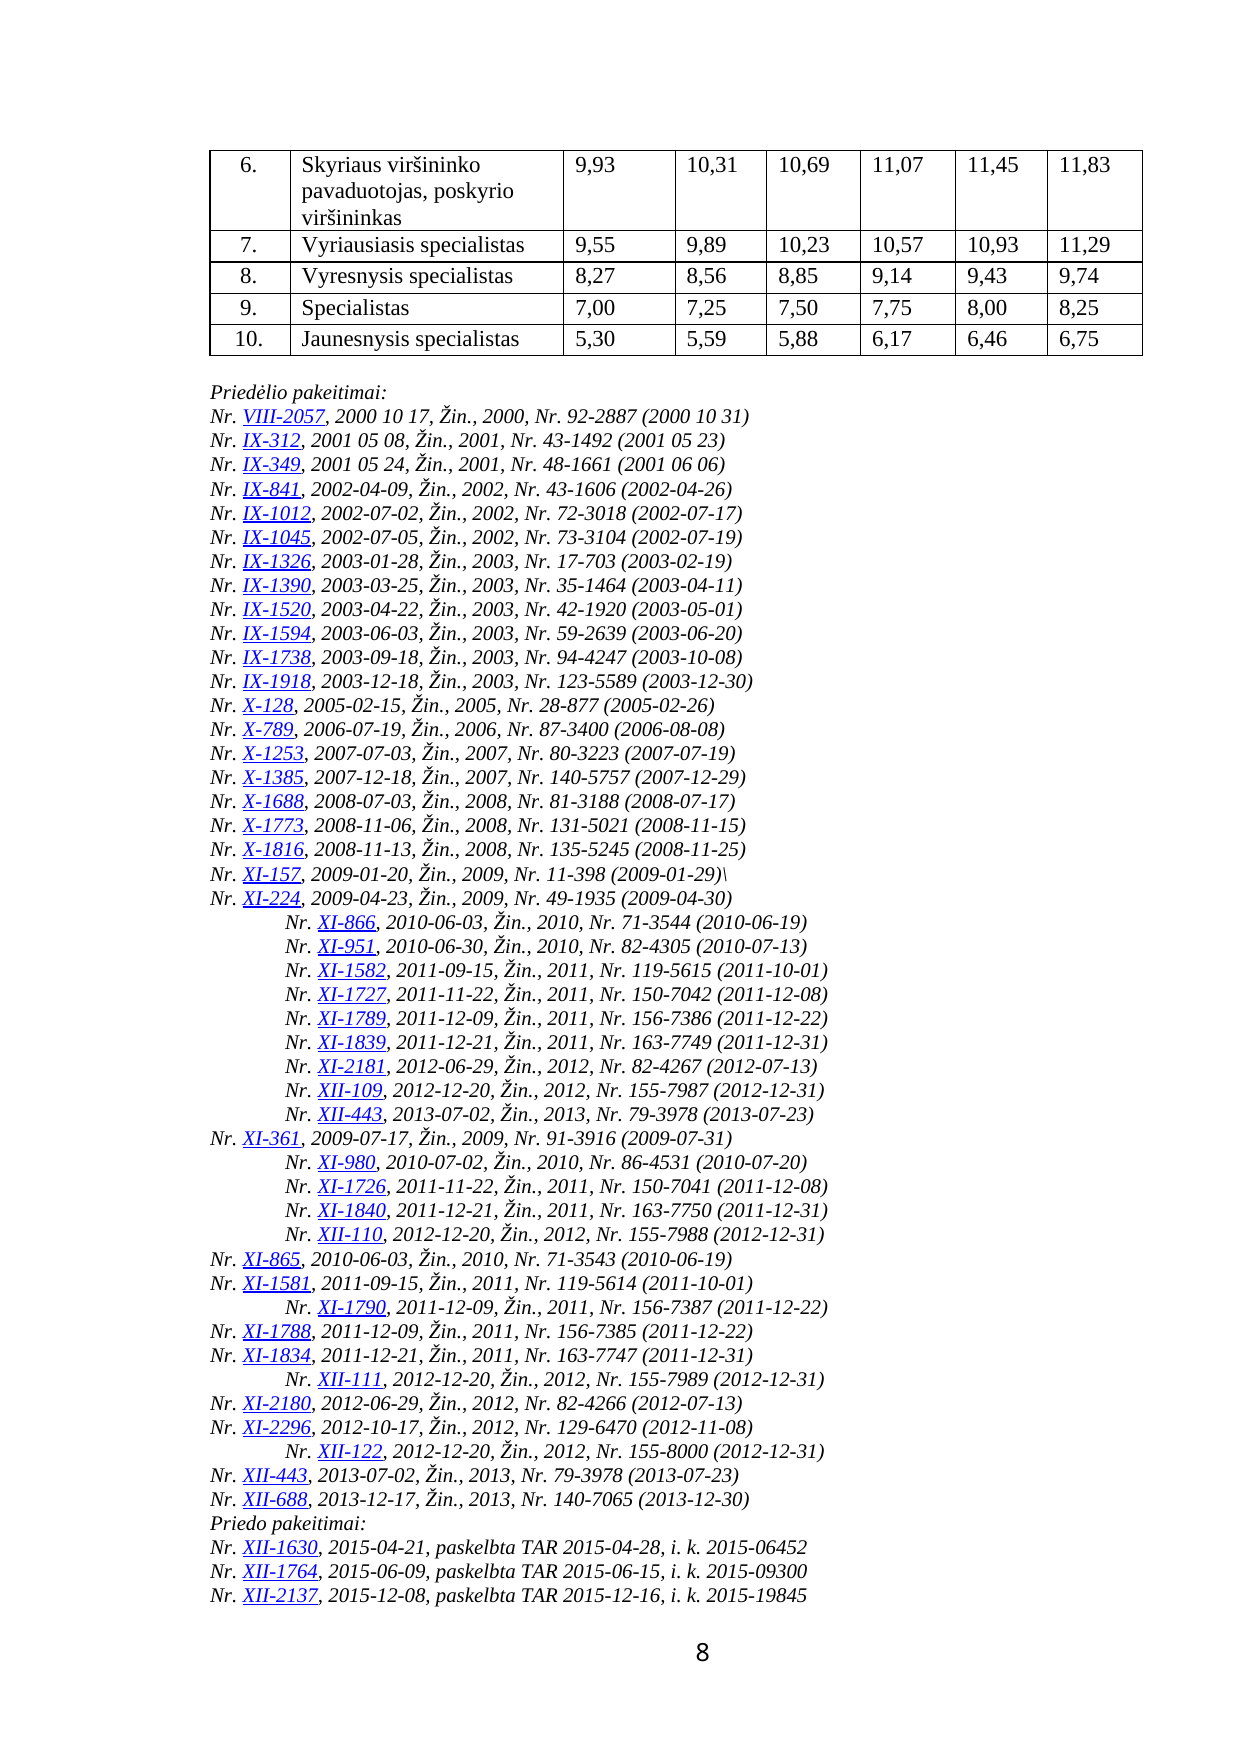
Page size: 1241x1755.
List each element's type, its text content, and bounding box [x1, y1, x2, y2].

text Nr. IX-1520, 2003-04-22, Žin., 2003, Nr. 42-1920 (2003-05-01) [210, 597, 1120, 621]
text Nr. XII-111, 2012-12-20, Žin., 2012, Nr. 155-7989 (2012-12-31) [210, 1367, 1120, 1391]
table_cell 10,23 [767, 231, 860, 261]
text Nr. X-128, 2005-02-15, Žin., 2005, Nr. 28-877 (2005-02-26) [210, 693, 1120, 717]
table_cell 7,00 [564, 294, 675, 324]
table_cell Specialistas [291, 294, 563, 324]
text Nr. XI-1789, 2011-12-09, Žin., 2011, Nr. 156-7386 (2011-12-22) [210, 1006, 1120, 1030]
table_cell 6,75 [1048, 325, 1142, 355]
table_cell 5,88 [767, 325, 860, 355]
text Nr. X-1385, 2007-12-18, Žin., 2007, Nr. 140-5757 (2007-12-29) [210, 765, 1120, 789]
text Nr. XI-1788, 2011-12-09, Žin., 2011, Nr. 156-7385 (2011-12-22) [210, 1319, 1120, 1343]
text Nr. XI-951, 2010-06-30, Žin., 2010, Nr. 82-4305 (2010-07-13) [210, 934, 1120, 958]
table_cell 10,93 [956, 231, 1047, 261]
text Nr. IX-312, 2001 05 08, Žin., 2001, Nr. 43-1492 (2001 05 23) [210, 428, 1120, 452]
text Priedėlio pakeitimai: [210, 380, 1120, 404]
text Nr. XI-1839, 2011-12-21, Žin., 2011, Nr. 163-7749 (2011-12-31) [210, 1030, 1120, 1054]
text Nr. XII-443, 2013-07-02, Žin., 2013, Nr. 79-3978 (2013-07-23) [210, 1102, 1120, 1126]
text Nr. IX-1012, 2002-07-02, Žin., 2002, Nr. 72-3018 (2002-07-17) [210, 501, 1120, 524]
text Nr. IX-1594, 2003-06-03, Žin., 2003, Nr. 59-2639 (2003-06-20) [210, 621, 1120, 645]
text Nr. XI-1790, 2011-12-09, Žin., 2011, Nr. 156-7387 (2011-12-22) [210, 1294, 1120, 1319]
table_cell 10,31 [676, 151, 766, 230]
table_cell 8,25 [1048, 294, 1142, 324]
text Nr. IX-349, 2001 05 24, Žin., 2001, Nr. 48-1661 (2001 06 06) [210, 452, 1120, 476]
text Nr. XII-1764, 2015-06-09, paskelbta TAR 2015-06-15, i. k. 2015-09300 [210, 1559, 1120, 1583]
text Nr. IX-841, 2002-04-09, Žin., 2002, Nr. 43-1606 (2002-04-26) [210, 476, 1120, 501]
text Nr. IX-1390, 2003-03-25, Žin., 2003, Nr. 35-1464 (2003-04-11) [210, 573, 1120, 597]
text Nr. XI-157, 2009-01-20, Žin., 2009, Nr. 11-398 (2009-01-29)\ [210, 861, 1120, 886]
table_cell Jaunesnysis specialistas [291, 325, 563, 355]
table_cell 6,46 [956, 325, 1047, 355]
text Nr. XI-866, 2010-06-03, Žin., 2010, Nr. 71-3544 (2010-06-19) [210, 909, 1120, 934]
table_cell 5,30 [564, 325, 675, 355]
text Nr. XII-443, 2013-07-02, Žin., 2013, Nr. 79-3978 (2013-07-23) [210, 1463, 1120, 1487]
table_cell 11,45 [956, 151, 1047, 230]
table_cell Vyresnysis specialistas [291, 263, 563, 293]
text Nr. XI-2296, 2012-10-17, Žin., 2012, Nr. 129-6470 (2012-11-08) [210, 1415, 1120, 1439]
text Nr. XII-688, 2013-12-17, Žin., 2013, Nr. 140-7065 (2013-12-30) [210, 1487, 1120, 1511]
text Nr. XI-1726, 2011-11-22, Žin., 2011, Nr. 150-7041 (2011-12-08) [210, 1174, 1120, 1198]
text Nr. VIII-2057, 2000 10 17, Žin., 2000, Nr. 92-2887 (2000 10 31) [210, 404, 1120, 428]
table_cell 9,89 [676, 231, 766, 261]
table_cell 8,27 [564, 263, 675, 293]
text Nr. XI-2180, 2012-06-29, Žin., 2012, Nr. 82-4266 (2012-07-13) [210, 1391, 1120, 1415]
text Priedo pakeitimai: [210, 1511, 1120, 1535]
text Nr. IX-1918, 2003-12-18, Žin., 2003, Nr. 123-5589 (2003-12-30) [210, 669, 1120, 693]
text Nr. IX-1045, 2002-07-05, Žin., 2002, Nr. 73-3104 (2002-07-19) [210, 524, 1120, 549]
table_cell 7,75 [861, 294, 955, 324]
text Nr. XI-980, 2010-07-02, Žin., 2010, Nr. 86-4531 (2010-07-20) [210, 1150, 1120, 1174]
text Nr. X-1816, 2008-11-13, Žin., 2008, Nr. 135-5245 (2008-11-25) [210, 837, 1120, 861]
text Nr. XII-109, 2012-12-20, Žin., 2012, Nr. 155-7987 (2012-12-31) [210, 1078, 1120, 1102]
text Nr. XI-1582, 2011-09-15, Žin., 2011, Nr. 119-5615 (2011-10-01) [210, 958, 1120, 982]
table_cell Vyriausiasis specialistas [291, 231, 563, 261]
table_cell 11,83 [1048, 151, 1142, 230]
table_cell 8,00 [956, 294, 1047, 324]
table_cell 9,55 [564, 231, 675, 261]
text Nr. X-1688, 2008-07-03, Žin., 2008, Nr. 81-3188 (2008-07-17) [210, 789, 1120, 813]
text Nr. XI-1834, 2011-12-21, Žin., 2011, Nr. 163-7747 (2011-12-31) [210, 1343, 1120, 1367]
table_cell 10,69 [767, 151, 860, 230]
text Nr. XI-865, 2010-06-03, Žin., 2010, Nr. 71-3543 (2010-06-19) [210, 1246, 1120, 1271]
table_cell 11,07 [861, 151, 955, 230]
text Nr. X-1773, 2008-11-06, Žin., 2008, Nr. 131-5021 (2008-11-15) [210, 813, 1120, 837]
table_cell 7. [211, 231, 290, 261]
text Nr. XI-1840, 2011-12-21, Žin., 2011, Nr. 163-7750 (2011-12-31) [210, 1198, 1120, 1222]
table_cell 7,25 [676, 294, 766, 324]
table_cell 6. [211, 151, 290, 230]
text Nr. XII-1630, 2015-04-21, paskelbta TAR 2015-04-28, i. k. 2015-06452 [210, 1535, 1120, 1559]
table_cell 9,14 [861, 263, 955, 293]
text Nr. IX-1326, 2003-01-28, Žin., 2003, Nr. 17-703 (2003-02-19) [210, 549, 1120, 573]
table_cell 8,56 [676, 263, 766, 293]
text Nr. XI-224, 2009-04-23, Žin., 2009, Nr. 49-1935 (2009-04-30) [210, 886, 1120, 909]
table_cell 11,29 [1048, 231, 1142, 261]
table_cell Skyriaus viršininko pavaduotojas, poskyrio viršininkas [291, 151, 563, 230]
table_cell 9,43 [956, 263, 1047, 293]
table_cell 10. [211, 325, 290, 355]
table_cell 9,74 [1048, 263, 1142, 293]
text Nr. XI-1727, 2011-11-22, Žin., 2011, Nr. 150-7042 (2011-12-08) [210, 982, 1120, 1006]
table_cell 8,85 [767, 263, 860, 293]
text Nr. IX-1738, 2003-09-18, Žin., 2003, Nr. 94-4247 (2003-10-08) [210, 645, 1120, 669]
table_cell 10,57 [861, 231, 955, 261]
table_cell 9. [211, 294, 290, 324]
table_cell 8. [211, 263, 290, 293]
text Nr. X-789, 2006-07-19, Žin., 2006, Nr. 87-3400 (2006-08-08) [210, 717, 1120, 741]
table_cell 5,59 [676, 325, 766, 355]
table_cell 7,50 [767, 294, 860, 324]
table_cell 9,93 [564, 151, 675, 230]
text Nr. X-1253, 2007-07-03, Žin., 2007, Nr. 80-3223 (2007-07-19) [210, 741, 1120, 765]
table_cell 6,17 [861, 325, 955, 355]
text Nr. XII-2137, 2015-12-08, paskelbta TAR 2015-12-16, i. k. 2015-19845 [210, 1583, 1120, 1607]
text Nr. XI-1581, 2011-09-15, Žin., 2011, Nr. 119-5614 (2011-10-01) [210, 1271, 1120, 1294]
text Nr. XII-122, 2012-12-20, Žin., 2012, Nr. 155-8000 (2012-12-31) [210, 1439, 1120, 1463]
text Nr. XII-110, 2012-12-20, Žin., 2012, Nr. 155-7988 (2012-12-31) [210, 1222, 1120, 1246]
text Nr. XI-361, 2009-07-17, Žin., 2009, Nr. 91-3916 (2009-07-31) [210, 1126, 1120, 1150]
text Nr. XI-2181, 2012-06-29, Žin., 2012, Nr. 82-4267 (2012-07-13) [210, 1054, 1120, 1078]
